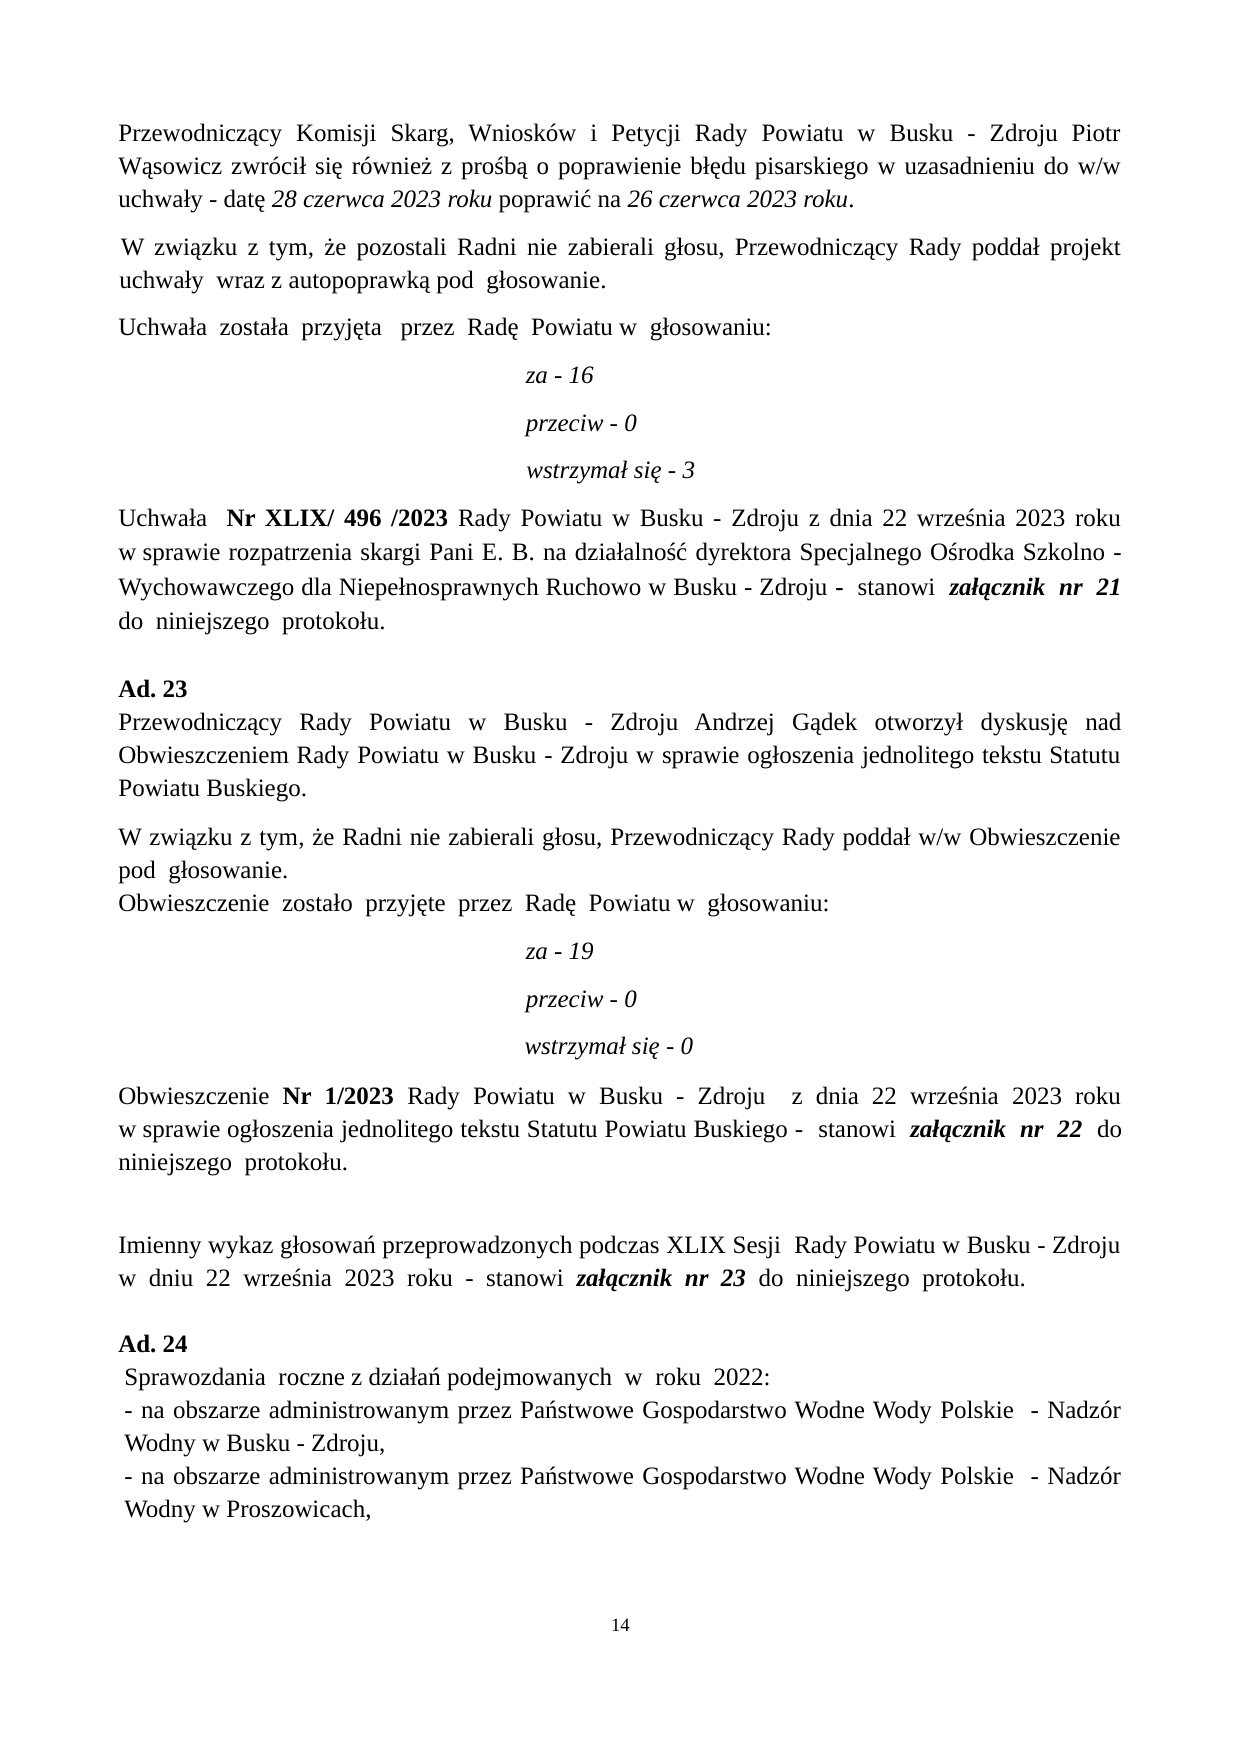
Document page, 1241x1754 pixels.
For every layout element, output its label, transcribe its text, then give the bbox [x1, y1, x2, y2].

list Obwieszczenie zostało przyjęte przez Radę Powiatu w głosowaniu: [118, 888, 1122, 917]
list przeciw - 0 [526, 984, 1122, 1012]
text Ad. 24 [118, 1329, 1122, 1358]
text Ad. 23 [118, 674, 1122, 702]
list wstrzymał się - 3 [89, 455, 1122, 484]
list za - 16 [526, 360, 1122, 389]
list W związku z tym, że pozostali Radni nie zabierali głosu, Przewodniczący Rady poddał projekt uchwały wraz z autopoprawką pod głosowanie. [100, 232, 1122, 293]
list - na obszarze administrowanym przez Państwowe Gospodarstwo Wodne Wody Polskie - Nadzór Wodny w Proszowicach, [124, 1461, 1122, 1523]
text Imienny wykaz głosowań przeprowadzonych podczas XLIX Sesji Rady Powiatu w Busku - Zdroju w dniu 22 września 2023 roku - stanowi załącznik nr 23 do niniejszego protokołu. [118, 1230, 1122, 1292]
list - na obszarze administrowanym przez Państwowe Gospodarstwo Wodne Wody Polskie - Nadzór Wodny w Busku - Zdroju, [124, 1395, 1122, 1457]
list przeciw - 0 [526, 408, 1122, 436]
text Obwieszczenie Nr 1/2023 Rady Powiatu w Busku - Zdroju z dnia 22 września 2023 roku w sprawie ogłoszenia jednolitego tekstu Statutu Powiatu Buskiego - stanowi załącznik nr 22 do niniejszego protokołu. [118, 1081, 1122, 1176]
text W związku z tym, że Radni nie zabierali głosu, Przewodniczący Rady poddał w/w Obwieszczenie pod głosowanie. [118, 822, 1122, 884]
text Uchwała Nr XLIX/ 496 /2023 Rady Powiatu w Busku - Zdroju z dnia 22 września 2023 roku w sprawie rozpatrzenia skargi Pani E. B. na działalność dyrektora Specjalnego Ośrodka Szkolno - Wychowawczego dla Niepełnosprawnych Ruchowo w Busku - Zdroju - stanowi załącznik nr 21 do niniejszego protokołu. [118, 503, 1122, 635]
text wstrzymał się - 0 [118, 1031, 1122, 1060]
list Uchwała została przyjęta przez Radę Powiatu w głosowaniu: [118, 312, 1122, 341]
list za - 19 [526, 936, 1122, 965]
text Przewodniczący Komisji Skarg, Wniosków i Petycji Rady Powiatu w Busku - Zdroju Piotr Wąsowicz zwrócił się również z prośbą o poprawienie błędu pisarskiego w uzasadnieniu do w/w uchwały - datę 28 czerwca 2023 roku poprawić na 26 czerwca 2023 roku. [118, 118, 1122, 213]
text Przewodniczący Rady Powiatu w Busku - Zdroju Andrzej Gądek otworzył dyskusję nad Obwieszczeniem Rady Powiatu w Busku - Zdroju w sprawie ogłoszenia jednolitego tekstu Statutu Powiatu Buskiego. [118, 707, 1122, 802]
list Sprawozdania roczne z działań podejmowanych w roku 2022: [124, 1362, 1122, 1391]
